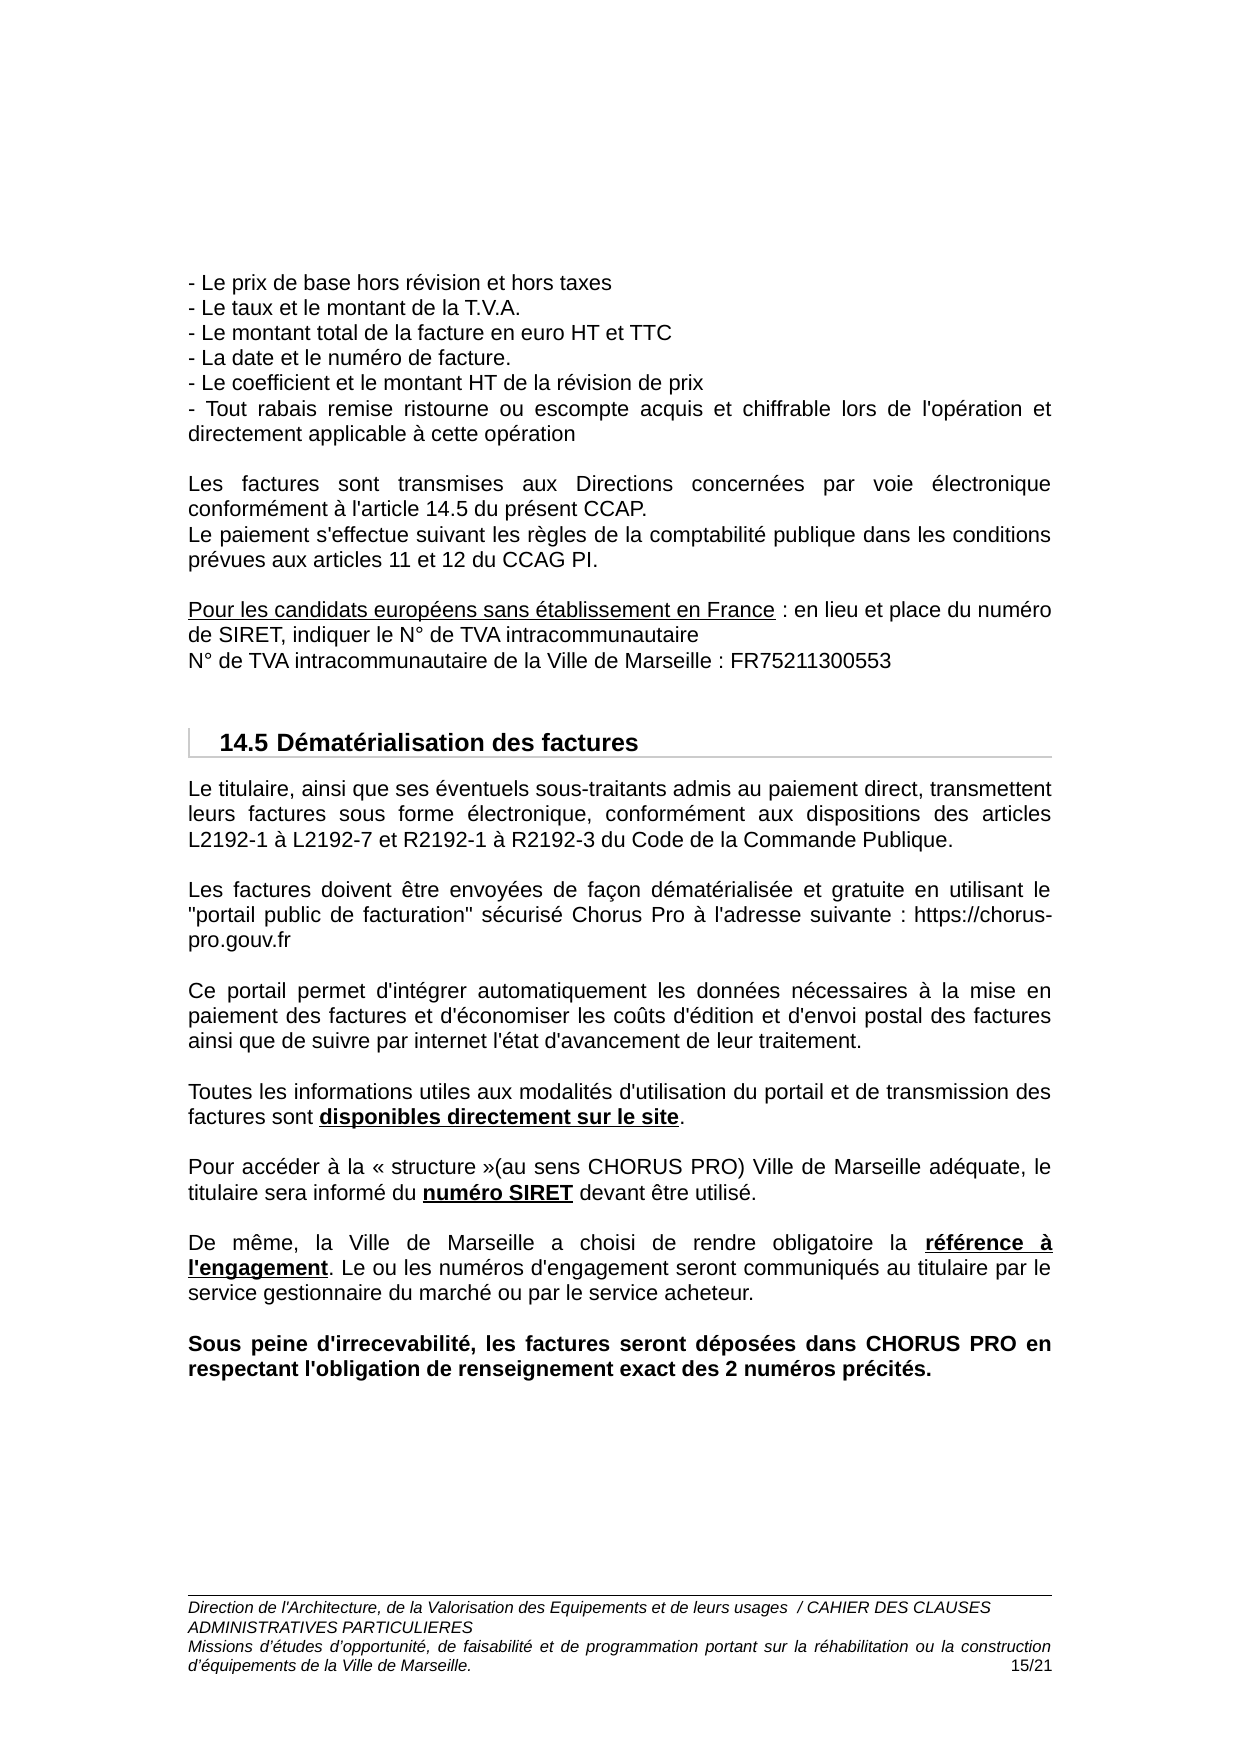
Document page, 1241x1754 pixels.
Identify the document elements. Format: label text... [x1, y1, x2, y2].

text - Tout rabais remise ristourne ou escompte acquis et chiffrable lors de l'opération et directement applicable à cette opération [188, 396, 1052, 446]
text N° de TVA intracommunautaire de la Ville de Marseille : FR75211300553 [188, 648, 1052, 673]
text Ce portail permet d'intégrer automatiquement les données nécessaires à la mise en paiement des factures et d'économiser les coûts d'édition et d'envoi postal des factures ainsi que de suivre par internet l'état d'avancement de leur traitement. [188, 978, 1052, 1053]
text Le paiement s'effectue suivant les règles de la comptabilité publique dans les conditions prévues aux articles 11 et 12 du CCAG PI. [188, 522, 1052, 572]
subtitle Dématérialisation des factures [188, 727, 1052, 756]
text Le titulaire, ainsi que ses éventuels sous-traitants admis au paiement direct, transmettent leurs factures sous forme électronique, conformément aux dispositions des articles L2192-1 à L2192-7 et R2192-1 à R2192-3 du Code de la Commande Publique. [188, 776, 1052, 852]
text Les factures sont transmises aux Directions concernées par voie électronique conformément à l'article 14.5 du présent CCAP. [188, 471, 1052, 522]
text - Le coefficient et le montant HT de la révision de prix [188, 370, 1052, 396]
text - Le montant total de la facture en euro HT et TTC [188, 320, 1052, 345]
text Toutes les informations utiles aux modalités d'utilisation du portail et de transmission des factures sont disponibles directement sur le site. [188, 1078, 1052, 1129]
text De même, la Ville de Marseille a choisi de rendre obligatoire la référence à l'engagement. Le ou les numéros d'engagement seront communiqués au titulaire par le service gestionnaire du marché ou par le service acheteur. [188, 1230, 1052, 1305]
text - Le taux et le montant de la T.V.A. [188, 295, 1052, 320]
text Sous peine d'irrecevabilité, les factures seront déposées dans CHORUS PRO en respectant l'obligation de renseignement exact des 2 numéros précités. [188, 1331, 1052, 1381]
text Pour les candidats européens sans établissement en France : en lieu et place du numéro de SIRET, indiquer le N° de TVA intracommunautaire [188, 597, 1052, 648]
text Les factures doivent être envoyées de façon dématérialisée et gratuite en utilisant le "portail public de facturation" sécurisé Chorus Pro à l'adresse suivante : https://chorus-pro.gouv.fr [188, 877, 1052, 952]
text Pour accéder à la « structure »(au sens CHORUS PRO) Ville de Marseille adéquate, le titulaire sera informé du numéro SIRET devant être utilisé. [188, 1154, 1052, 1204]
text - Le prix de base hors révision et hors taxes [188, 269, 1052, 295]
text - La date et le numéro de facture. [188, 345, 1052, 370]
